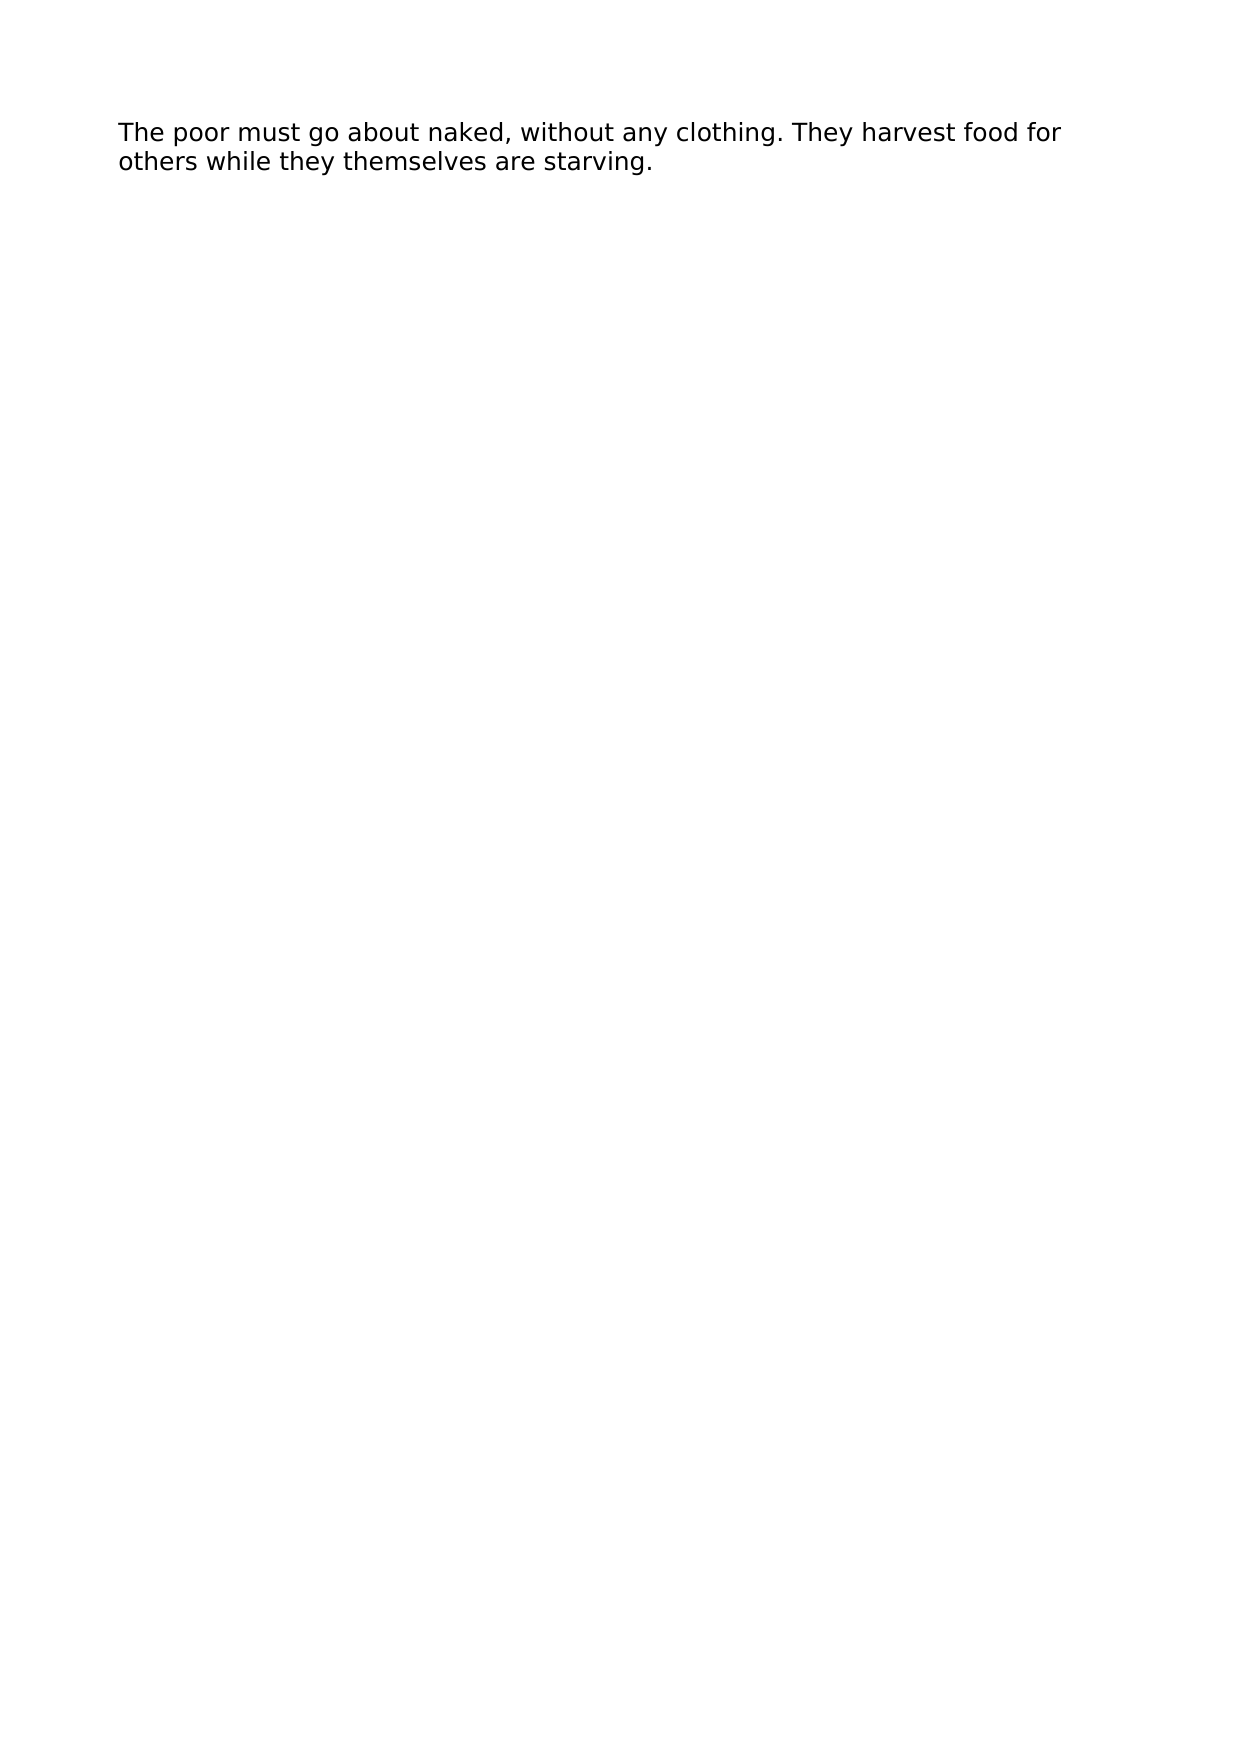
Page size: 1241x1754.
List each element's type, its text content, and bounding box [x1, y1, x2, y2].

text The poor must go about naked, without any clothing. They harvest food for others while they themselves are starving. [118, 118, 1122, 176]
